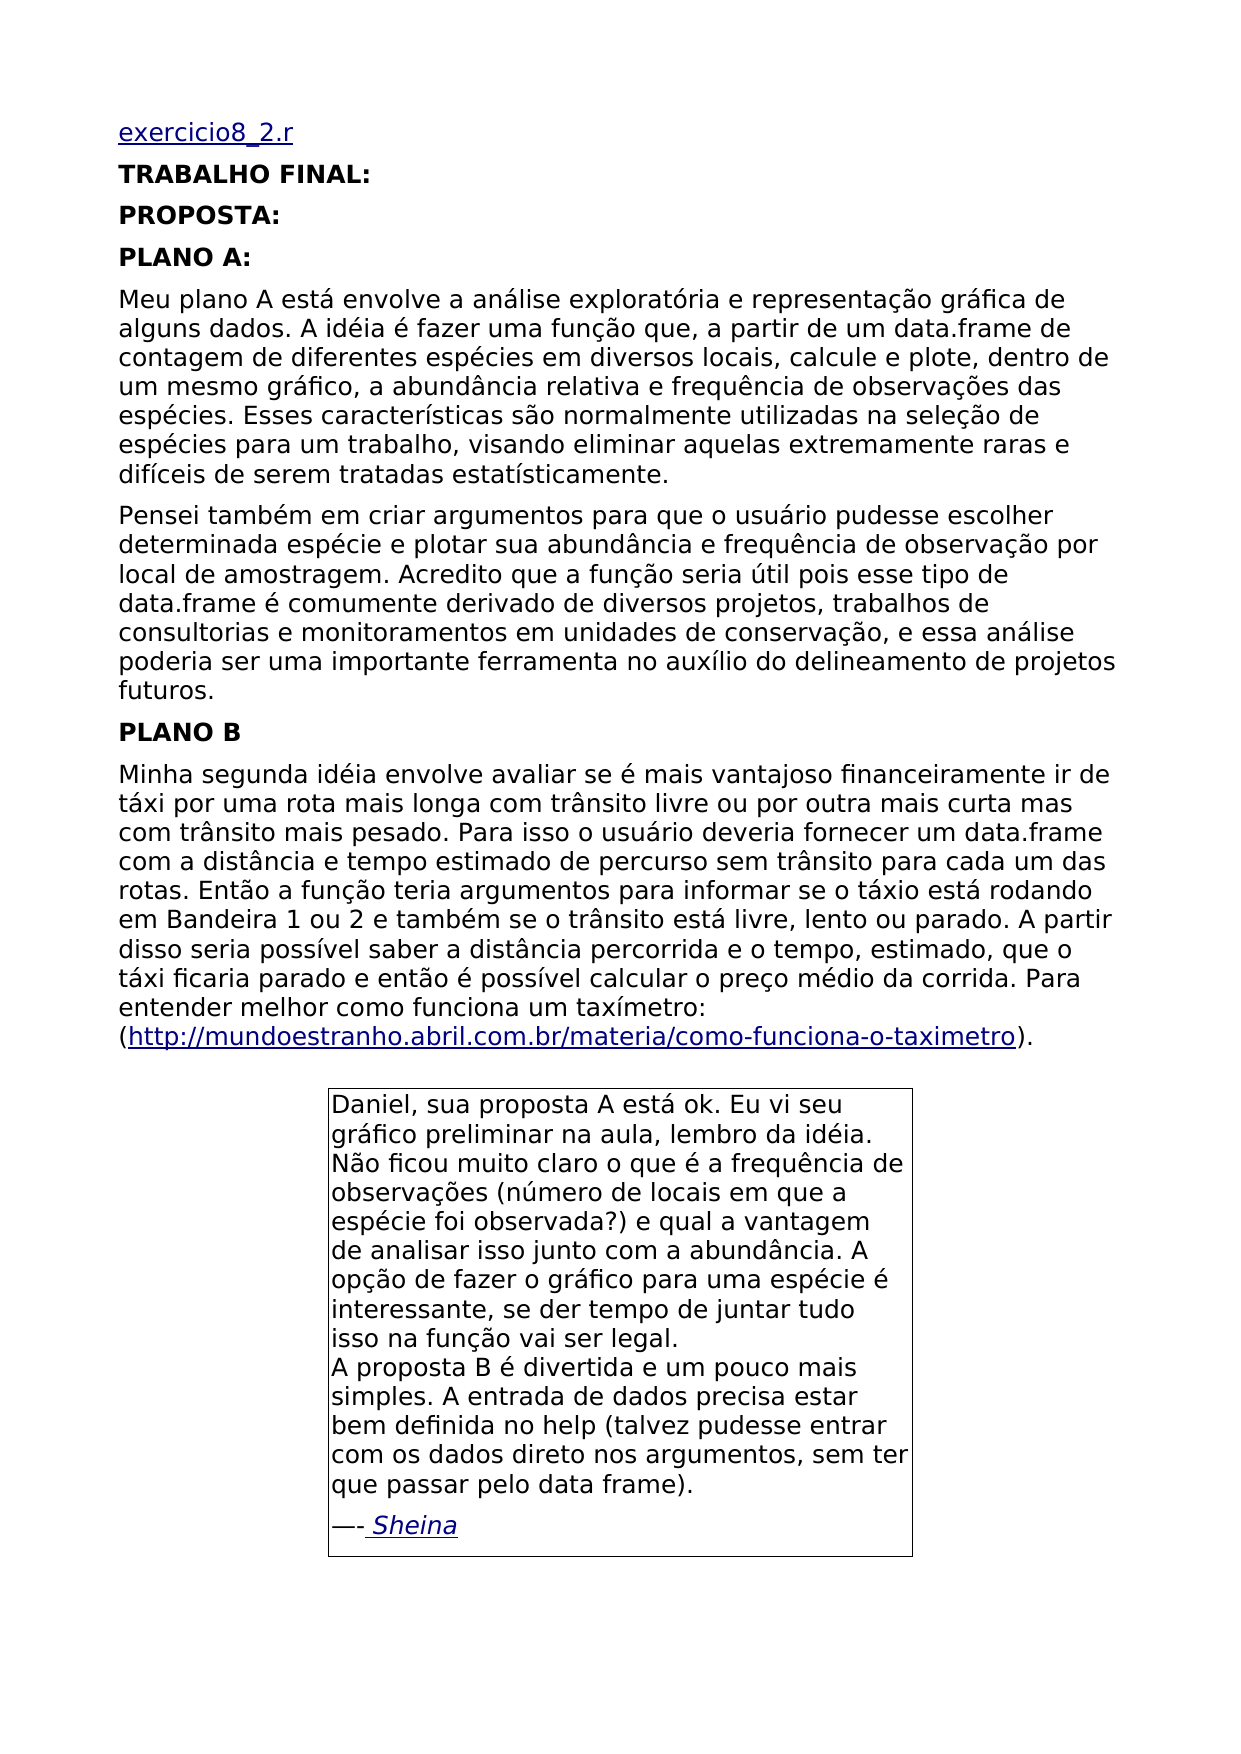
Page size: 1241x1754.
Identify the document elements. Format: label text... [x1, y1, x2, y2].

text Pensei também em criar argumentos para que o usuário pudesse escolher determinada espécie e plotar sua abundância e frequência de observação por local de amostragem. Acredito que a função seria útil pois esse tipo de data.frame é comumente derivado de diversos projetos, trabalhos de consultorias e monitoramentos em unidades de conservação, e essa análise poderia ser uma importante ferramenta no auxílio do delineamento de projetos futuros. [118, 501, 1122, 706]
text PLANO B [118, 718, 1122, 747]
text Minha segunda idéia envolve avaliar se é mais vantajoso financeiramente ir de táxi por uma rota mais longa com trânsito livre ou por outra mais curta mas com trânsito mais pesado. Para isso o usuário deveria fornecer um data.frame com a distância e tempo estimado de percurso sem trânsito para cada um das rotas. Então a função teria argumentos para informar se o táxio está rodando em Bandeira 1 ou 2 e também se o trânsito está livre, lento ou parado. A partir disso seria possível saber a distância percorrida e o tempo, estimado, que o táxi ficaria parado e então é possível calcular o preço médio da corrida. Para entender melhor como funciona um taxímetro: (http://mundoestranho.abril.com.br/materia/como-funciona-o-taximetro). [118, 760, 1122, 1051]
text TRABALHO FINAL: [118, 160, 1122, 189]
text PLANO A: [118, 243, 1122, 272]
text PROPOSTA: [118, 201, 1122, 231]
table_header Daniel, sua proposta A está ok. Eu vi seu gráfico preliminar na aula, lembro da idéia. Não ficou muito claro o que é a frequência de observações (número de locais em que a espécie foi observada?) e qual a vantagem de analisar isso junto com a abundância. A opção de fazer o gráfico para uma espécie é interessante, se der tempo de juntar tudo isso na função vai ser legal. A proposta B é divertida e um pouco mais simples. A entrada de dados precisa estar bem definida no help (talvez pudesse entrar com os dados direto nos argumentos, sem ter que passar pelo data frame). —- Sheina [329, 1089, 912, 1556]
text exercicio8_2.r [118, 118, 1122, 147]
text Meu plano A está envolve a análise exploratória e representação gráfica de alguns dados. A idéia é fazer uma função que, a partir de um data.frame de contagem de diferentes espécies em diversos locais, calcule e plote, dentro de um mesmo gráfico, a abundância relativa e frequência de observações das espécies. Esses características são normalmente utilizadas na seleção de espécies para um trabalho, visando eliminar aquelas extremamente raras e difíceis de serem tratadas estatísticamente. [118, 285, 1122, 489]
